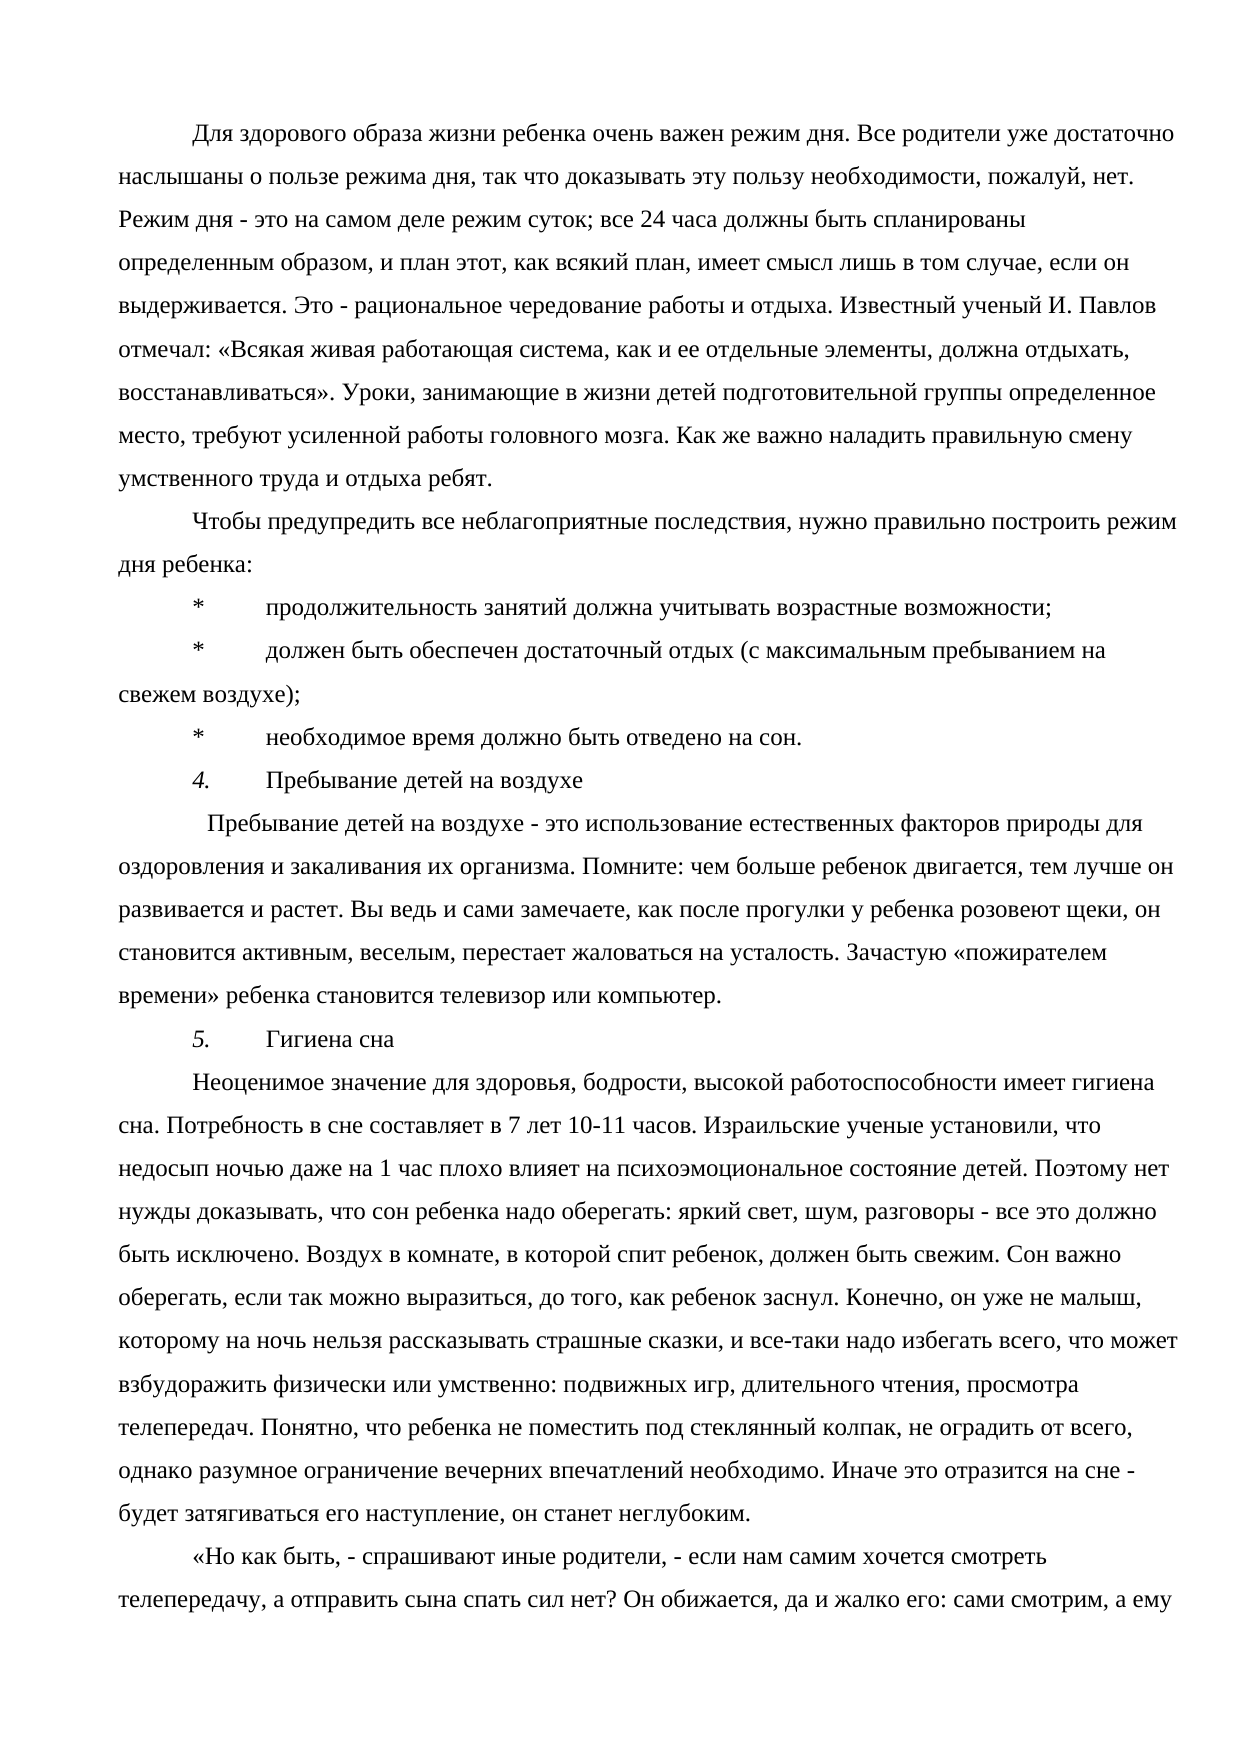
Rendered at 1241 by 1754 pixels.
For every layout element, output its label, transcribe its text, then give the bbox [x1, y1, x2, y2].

text Для здорового образа жизни ребенка очень важен режим дня. Все родители уже достаточно наслышаны о пользе режима дня, так что доказывать эту пользу необходимости, пожалуй, нет. Режим дня - это на самом деле режим суток; все 24 часа должны быть спланированы определенным образом, и план этот, как всякий план, имеет смысл лишь в том случае, если он выдерживается. Это - рациональное чередование работы и отдыха. Известный ученый И. Павлов отмечал: «Всякая живая работающая система, как и ее отдельные элементы, должна отдыхать, восстанавливаться». Уроки, занимающие в жизни детей подготовительной группы определенное место, требуют усиленной работы головного мозга. Как же важно наладить правильную смену умственного труда и отдыха ребят. [118, 118, 1181, 492]
list Пребывание детей на воздухе - это использование естественных факторов природы для оздоровления и закаливания их организма. Помните: чем больше ребенок двигается, тем лучше он развивается и растет. Вы ведь и сами замечаете, как после прогулки у ребенка розовеют щеки, он становится активным, веселым, перестает жаловаться на усталость. Зачастую «пожирателем времени» ребенка становится телевизор или компьютер. [118, 808, 1178, 1009]
text Чтобы предупредить все неблагоприятные последствия, нужно правильно построить режим дня ребенка: [118, 506, 1180, 578]
list 5. Гигиена сна [192, 1024, 1181, 1052]
list необходимое время должно быть отведено на сон. [118, 722, 1181, 751]
list Неоценимое значение для здоровья, бодрости, высокой работоспособности имеет гигиена сна. Потребность в сне составляет в 7 лет 10-11 часов. Израильские ученые установили, что недосып ночью даже на 1 час плохо влияет на психоэмоциональное состояние детей. Поэтому нет нужды доказывать, что сон ребенка надо оберегать: яркий свет, шум, разговоры - все это должно быть исключено. Воздух в комнате, в которой спит ребенок, должен быть свежим. Сон важно оберегать, если так можно выразиться, до того, как ребенок заснул. Конечно, он уже не малыш, которому на ночь нельзя рассказывать страшные сказки, и все-таки надо избегать всего, что может взбудоражить физически или умственно: подвижных игр, длительного чтения, просмотра телепередач. Понятно, что ребенка не поместить под стеклянный колпак, не оградить от всего, однако разумное ограничение вечерних впечатлений необходимо. Иначе это отразится на сне - будет затягиваться его наступление, он станет неглубоким. [118, 1067, 1180, 1527]
list должен быть обеспечен достаточный отдых (с максимальным пребыванием на свежем воздухе); [118, 636, 1181, 707]
list продолжительность занятий должна учитывать возрастные возможности; [118, 592, 1181, 621]
text «Но как быть, - спрашивают иные родители, - если нам самим хочется смотреть телепередачу, а отправить сына спать сил нет? Он обижается, да и жалко его: сами смотрим, а ему [118, 1541, 1181, 1613]
list 4. Пребывание детей на воздухе [192, 765, 1181, 794]
